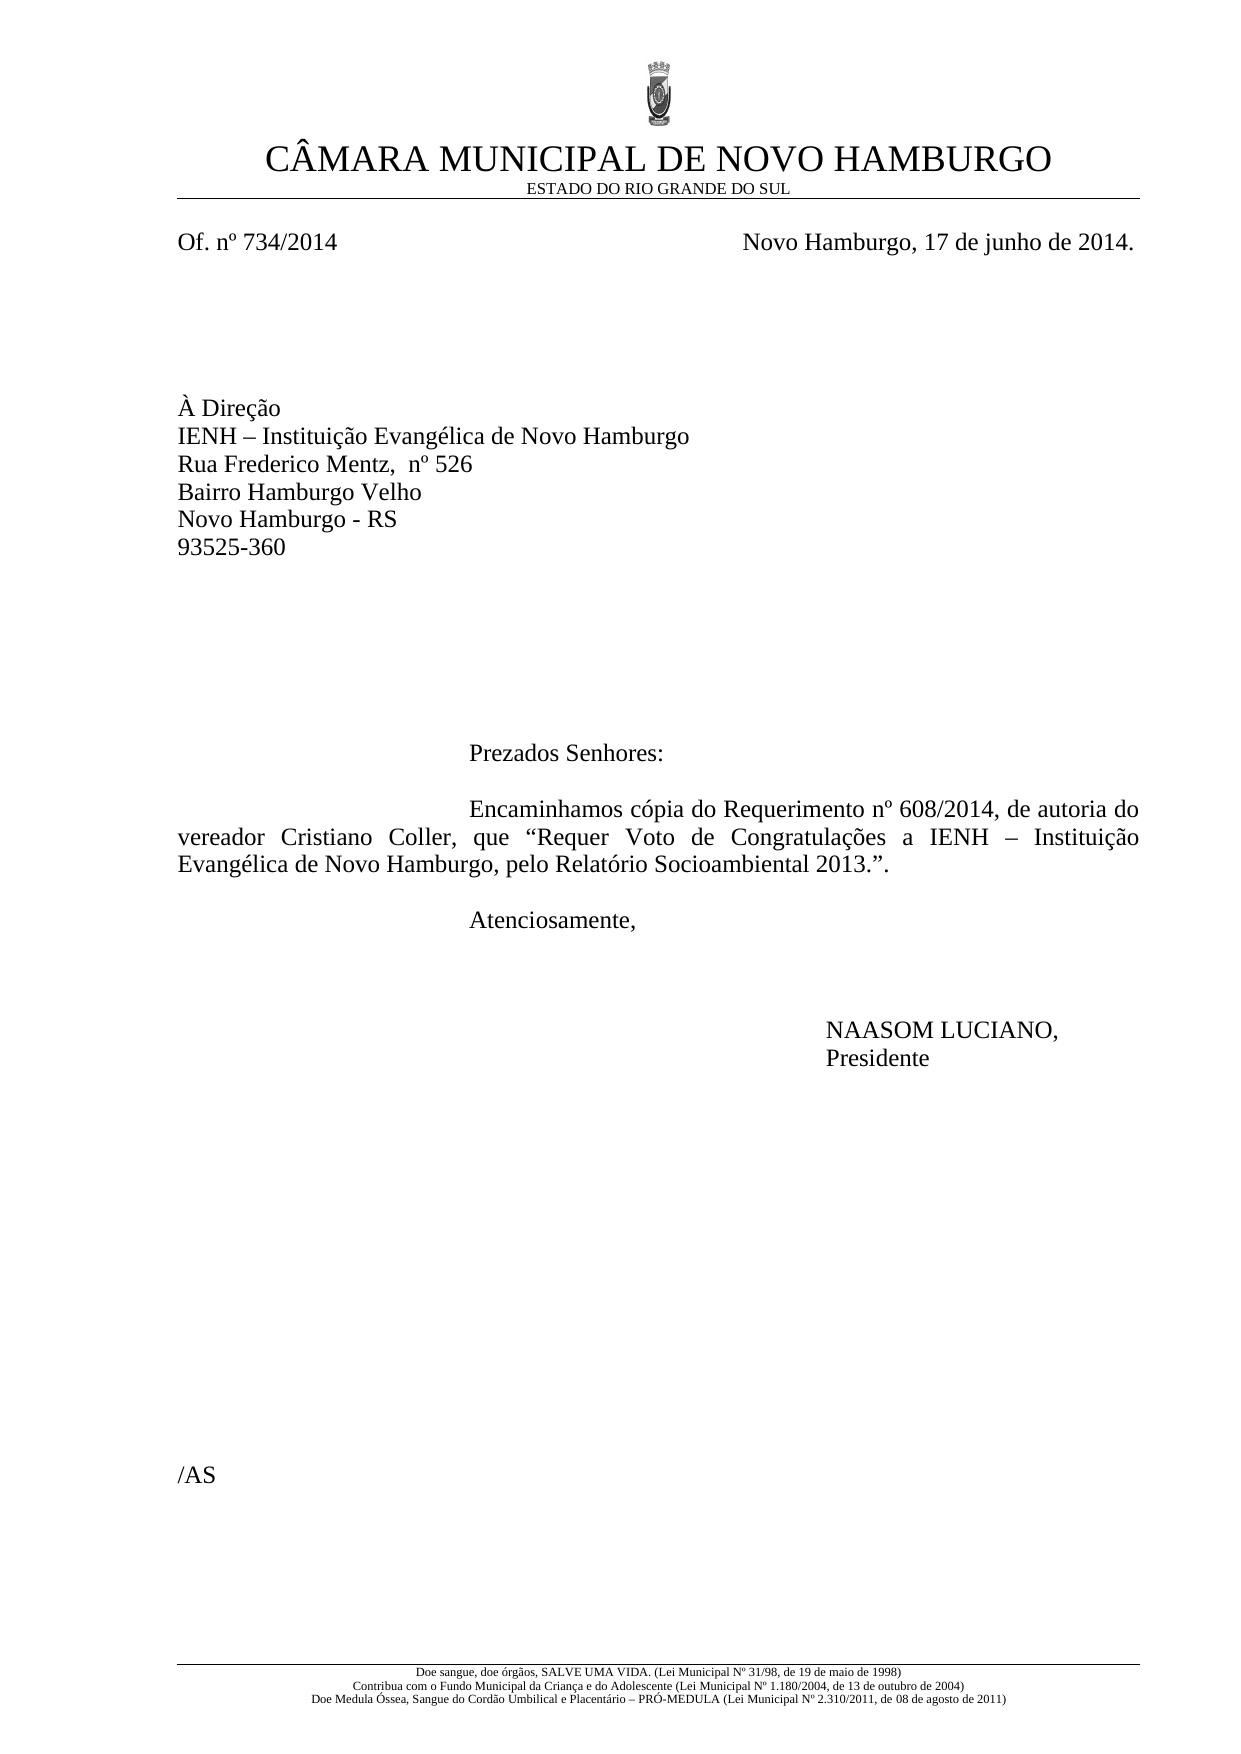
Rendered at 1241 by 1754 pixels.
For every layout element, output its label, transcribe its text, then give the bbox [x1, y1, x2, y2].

text Prezados Senhores: [177, 739, 1140, 767]
text NAASOM LUCIANO, [826, 1017, 1140, 1044]
text Of. nº 734/2014 Novo Hamburgo, 17 de junho de 2014. [177, 228, 1140, 256]
text IENH – Instituição Evangélica de Novo Hamburgo [177, 422, 1140, 450]
text Atenciosamente, [177, 906, 1140, 933]
text Rua Frederico Mentz, nº 526 [177, 450, 1140, 478]
text À Direção [177, 394, 1140, 422]
text Bairro Hamburgo Velho [177, 478, 1140, 505]
text Novo Hamburgo - RS [177, 505, 1140, 533]
text 93525-360 [177, 533, 1140, 561]
text Encaminhamos cópia do Requerimento nº 608/2014, de autoria do vereador Cristiano Coller, que “Requer Voto de Congratulações a IENH – Instituição Evangélica de Novo Hamburgo, pelo Relatório Socioambiental 2013.”. [177, 795, 1140, 878]
text Presidente [826, 1044, 1140, 1072]
text /AS [177, 1462, 1140, 1489]
